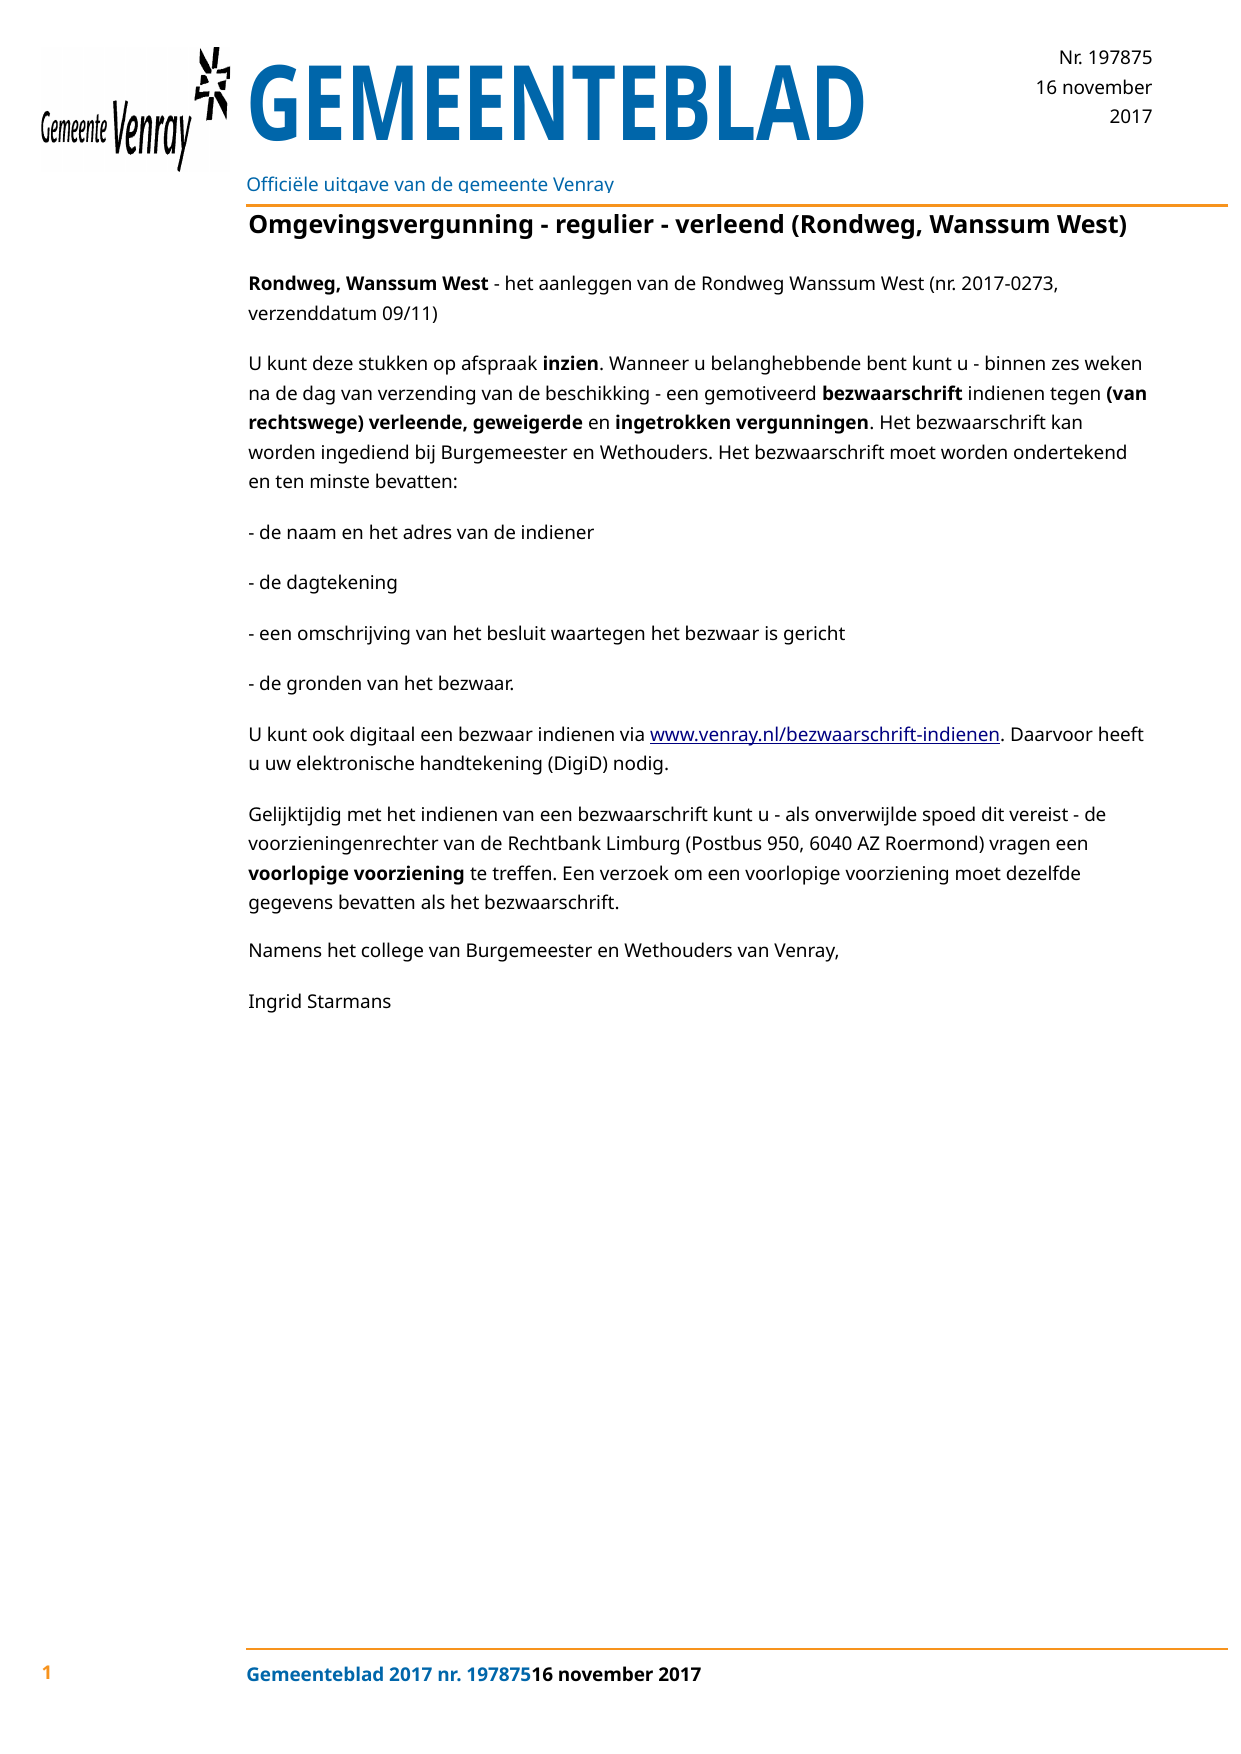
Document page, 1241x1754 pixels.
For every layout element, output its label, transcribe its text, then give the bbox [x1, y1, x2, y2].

text Rondweg, Wanssum West - het aanleggen van de Rondweg Wanssum West (nr. 2017-0273, verzenddatum 09/11) [248, 270, 1152, 326]
text - een omschrijving van het besluit waartegen het bezwaar is gericht [248, 620, 1152, 646]
picture [41, 47, 231, 172]
text U kunt deze stukken op afspraak inzien. Wanneer u belanghebbende bent kunt u - binnen zes weken na de dag van verzending van de beschikking - een gemotiveerd bezwaarschrift indienen tegen (van rechtswege) verleende, geweigerde en ingetrokken vergunningen. Het bezwaarschrift kan worden ingediend bij Burgemeester en Wethouders. Het bezwaarschrift moet worden ondertekend en ten minste bevatten: [248, 350, 1152, 494]
text Ingrid Starmans [248, 989, 1152, 1014]
text Namens het college van Burgemeester en Wethouders van Venray, [248, 937, 1152, 963]
text U kunt ook digitaal een bezwaar indienen via www.venray.nl/bezwaarschrift-indienen. Daarvoor heeft u uw elektronische handtekening (DigiD) nodig. [248, 721, 1152, 776]
text - de naam en het adres van de indiener [248, 519, 1152, 545]
text Omgevingsvergunning - regulier - verleend (Rondweg, Wanssum West) [248, 207, 1152, 241]
text Gelijktijdig met het indienen van een bezwaarschrift kunt u - als onverwijlde spoed dit vereist - de voorzieningenrechter van de Rechtbank Limburg (Postbus 950, 6040 AZ Roermond) vragen een voorlopige voorziening te treffen. Een verzoek om een voorlopige voorziening moet dezelfde gegevens bevatten als het bezwaarschrift. [248, 801, 1152, 915]
text - de dagtekening [248, 569, 1152, 595]
text - de gronden van het bezwaar. [248, 670, 1152, 696]
